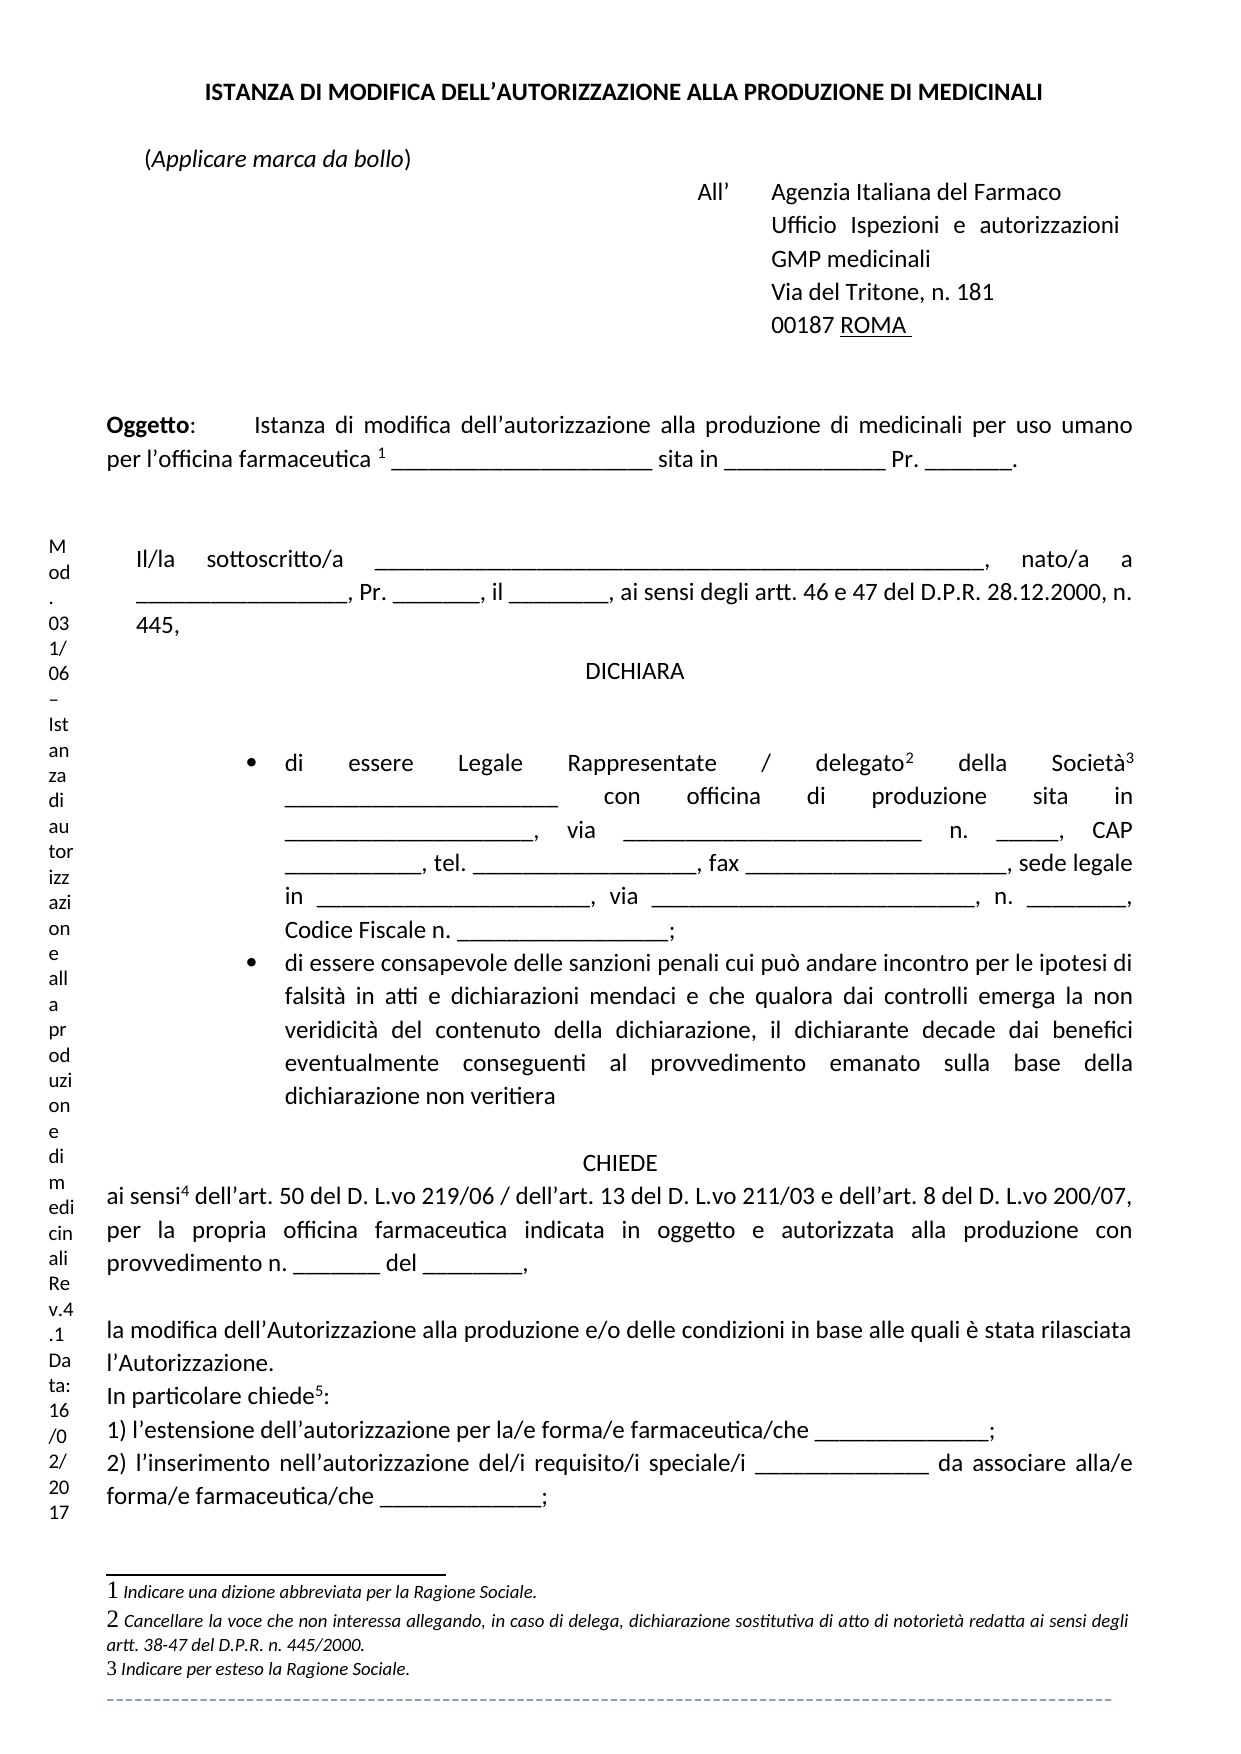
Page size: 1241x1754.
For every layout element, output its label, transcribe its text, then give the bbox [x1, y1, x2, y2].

text Mod. 031/06 – Istanza di autorizzazione alla produzione di medicinali Rev.4.1 Data: 16/02/2017 [48, 533, 74, 1525]
text la modifica dell’Autorizzazione alla produzione e/o delle condizioni in base alle quali è stata rilasciata l’Autorizzazione. [106, 1311, 1134, 1378]
list Cancellare la voce che non interessa allegando, in caso di delega, dichiarazione sostitutiva di atto di notorietà redatta ai sensi degli artt. 38-47 del D.P.R. n. 445/2000. [106, 1604, 1134, 1656]
text 2) l’inserimento nell’autorizzazione del/i requisito/i speciale/i ______________ da associare alla/e forma/e farmaceutica/che _____________; [106, 1445, 1134, 1511]
text In particolare chiede: [106, 1378, 1134, 1411]
text 1) l’estensione dell’autorizzazione per la/e forma/e farmaceutica/che ______________; [106, 1411, 1134, 1445]
text ai sensi dell’art. 50 del D. L.vo 219/06 / dell’art. 13 del D. L.vo 211/03 e dell’art. 8 del D. L.vo 200/07, per la propria officina farmaceutica indicata in oggetto e autorizzata alla produzione con provvedimento n. _______ del ________, [106, 1178, 1134, 1278]
text Oggetto: Istanza di modifica dell’autorizzazione alla produzione di medicinali per uso umano per l’officina farmaceutica _____________________ sita in _____________ Pr. _______. [106, 407, 1134, 474]
text ai sensi dell’art. 50 del D. L.vo 219/06 / dell’art. 13 del D. L.vo 211/03 e dell’art. 8 del D. L.vo 200/07, per la propria officina farmaceutica indicata in oggetto e autorizzata alla produzione con provvedimento n. _______ del ________, [24, 713, 81, 1754]
list Indicare per esteso la Ragione Sociale. [106, 1656, 1134, 1680]
text DICHIARA [136, 653, 1134, 686]
text Il/la sottoscritto/a _________________________________________________, nato/a a _________________, Pr. _______, il ________, ai sensi degli artt. 46 e 47 del D.P.R. 28.12.2000, n. 445, [136, 541, 1134, 641]
text Indicare una dizione abbreviata per la Ragione Sociale. [106, 1576, 1134, 1604]
text Ufficio Ispezioni e autorizzazioni GMP medicinali [106, 207, 1134, 274]
text ISTANZA DI MODIFICA DELL’AUTORIZZAZIONE ALLA PRODUZIONE DI MEDICINALI [106, 74, 1142, 107]
text CHIEDE [106, 1145, 1134, 1178]
text Via del Tritone, n. 181 [106, 274, 1134, 307]
text (Applicare marca da bollo) [144, 141, 1134, 174]
list di essere consapevole delle sanzioni penali cui può andare incontro per le ipotesi di falsità in atti e dichiarazioni mendaci e che qualora dai controlli emerga la non veridicità del contenuto della dichiarazione, il dichiarante decade dai benefici eventualmente conseguenti al provvedimento emanato sulla base della dichiarazione non veritiera [247, 945, 1134, 1111]
list di essere Legale Rappresentate / delegato della Società ______________________ con officina di produzione sita in ____________________, via ________________________ n. _____, CAP ___________, tel. __________________, fax _____________________, sede legale in ______________________, via __________________________, n. ________, Codice Fiscale n. _________________; [247, 745, 1134, 945]
text All’ Agenzia Italiana del Farmaco [106, 174, 1134, 207]
text 00187 ROMA [106, 307, 1134, 341]
